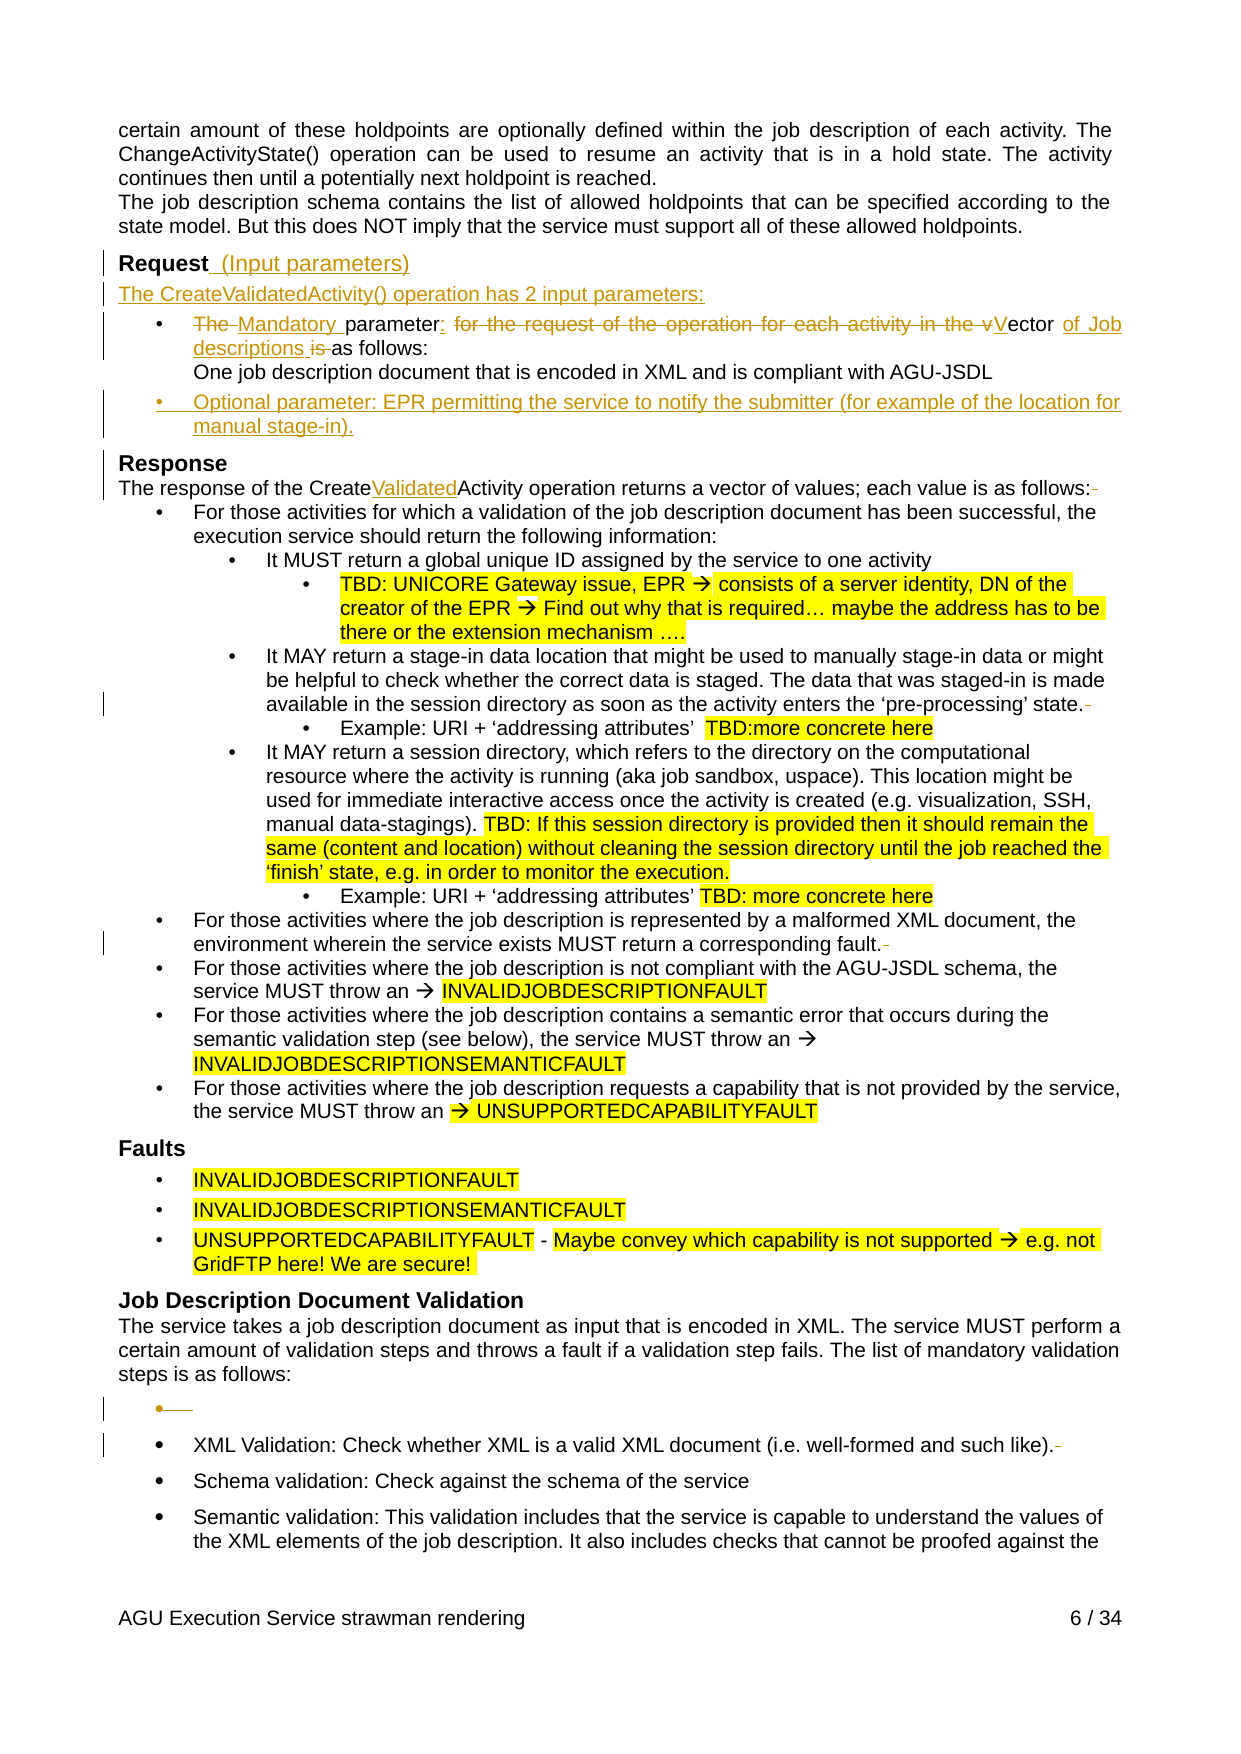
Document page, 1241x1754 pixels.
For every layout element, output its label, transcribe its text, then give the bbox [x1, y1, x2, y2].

list INVALIDJOBDESCRIPTIONFAULT [156, 1167, 1122, 1191]
list XML Validation: Check whether XML is a valid XML document (i.e. well-formed and such like). [156, 1397, 1122, 1421]
list INVALIDJOBDESCRIPTIONSEMANTICFAULT [156, 1197, 1122, 1221]
list Request (Input parameters) [118, 250, 1122, 276]
list It MUST return a global unique ID assigned by the service to one activity [228, 548, 1113, 572]
text One job description document that is encoded in XML and is compliant with AGU-JSDL [193, 360, 1122, 384]
list For those activities for which a validation of the job description document has been successful, the execution service should return the following information: [156, 500, 1122, 548]
text Job Description Document Validation [118, 1287, 1122, 1313]
list For those activities where the job description contains a semantic error that occurs during the semantic validation step (see below), the service MUST throw an  INVALIDJOBDESCRIPTIONSEMANTICFAULT [156, 1003, 1122, 1075]
list Example: URI + ‘addressing attributes’ TBD:more concrete here [302, 716, 1113, 740]
list It MAY return a stage-in data location that might be used to manually stage-in data or might be helpful to check whether the correct data is staged. The data that was staged-in is made available in the session directory as soon as the activity enters the ‘pre-processing’ state. [228, 644, 1113, 716]
text certain amount of these holdpoints are optionally defined within the job description of each activity. The ChangeActivityState() operation can be used to resume an activity that is in a hold state. The activity continues then until a potentially next holdpoint is reached. [118, 118, 1113, 190]
text The service takes a job description document as input that is encoded in XML. The service MUST perform a certain amount of validation steps and throws a fault if a validation step fails. The list of mandatory validation steps is as follows: [118, 1313, 1122, 1385]
list TBD: UNICORE Gateway issue, EPR  consists of a server identity, DN of the creator of the EPR  Find out why that is required… maybe the address has to be there or the extension mechanism …. [302, 572, 1113, 644]
list The CreateValidatedActivity() operation has 2 input parameters: [118, 282, 1122, 306]
list UNSUPPORTEDCAPABILITYFAULT - Maybe convey which capability is not supported  e.g. not GridFTP here! We are secure! [156, 1227, 1122, 1275]
list Example: URI + ‘addressing attributes’ TBD: more concrete here [302, 883, 1113, 907]
list manual stage-in). [156, 412, 1122, 438]
list For those activities where the job description is represented by a malformed XML document, the environment wherein the service exists MUST return a corresponding fault. [156, 907, 1122, 955]
list For those activities where the job description requests a capability that is not provided by the service, the service MUST throw an  UNSUPPORTEDCAPABILITYFAULT [156, 1075, 1122, 1123]
list Optional parameter: EPR permitting the service to notify the submitter (for example of the location for [156, 390, 1122, 411]
list Mandatory parameter: Vector of Job descriptions as follows: [156, 312, 1122, 360]
text Faults [118, 1135, 1122, 1161]
list It MAY return a session directory, which refers to the directory on the computational resource where the activity is running (aka job sandbox, uspace). This location might be used for immediate interactive access once the activity is created (e.g. visualization, SSH, manual data-stagings). TBD: If this session directory is provided then it should remain the same (content and location) without cleaning the session directory until the job reached the ‘finish’ state, e.g. in order to monitor the execution. [228, 740, 1113, 883]
list For those activities where the job description is not compliant with the AGU-JSDL schema, the service MUST throw an  INVALIDJOBDESCRIPTIONFAULT [156, 955, 1122, 1003]
text The response of the CreateValidatedActivity operation returns a vector of values; each value is as follows: [118, 476, 1122, 500]
list Schema validation: Check against the schema of the service [156, 1469, 1122, 1493]
text Response [118, 449, 1122, 476]
text The job description schema contains the list of allowed holdpoints that can be specified according to the state model. But this does NOT imply that the service must support all of these allowed holdpoints. [118, 190, 1113, 238]
list Semantic validation: This validation includes that the service is capable to understand the values of the XML elements of the job description. It also includes checks that cannot be proofed against the [156, 1505, 1122, 1553]
